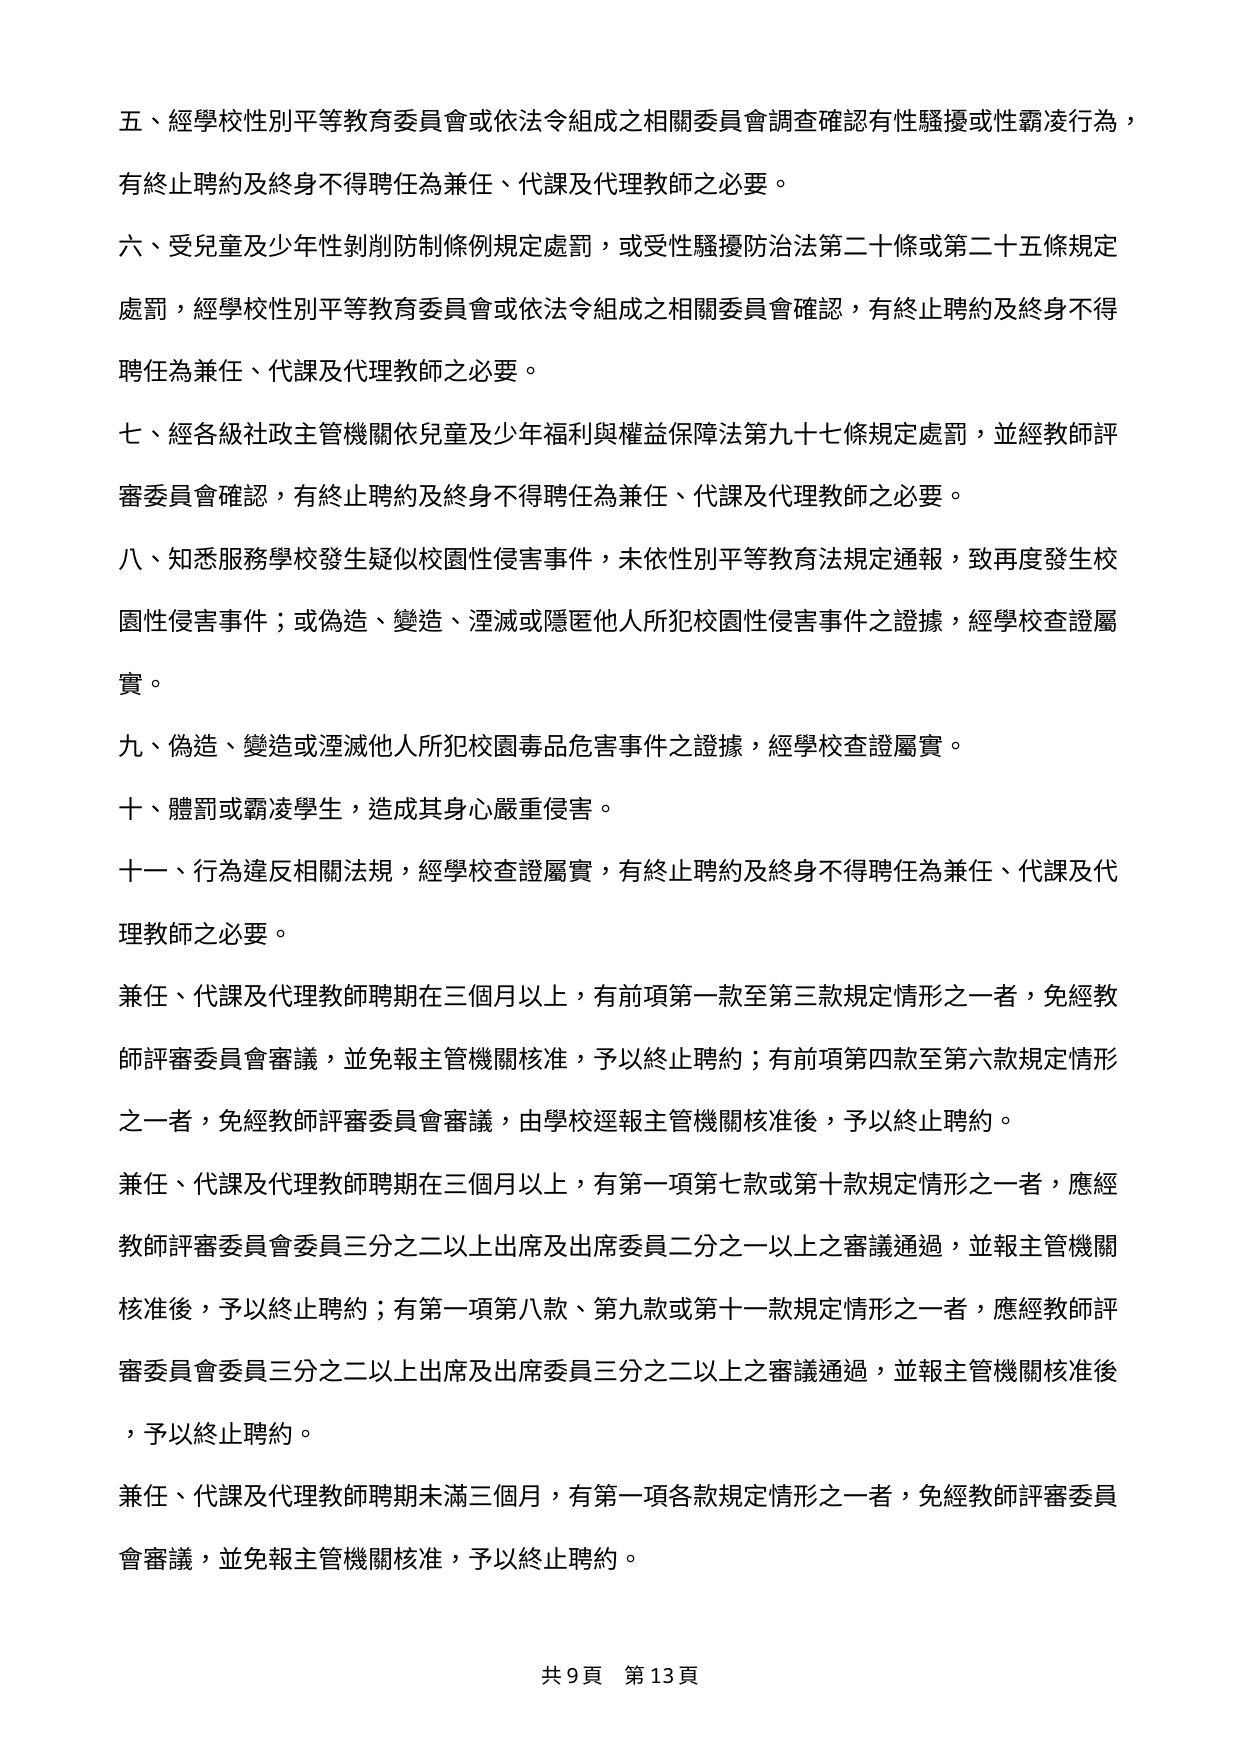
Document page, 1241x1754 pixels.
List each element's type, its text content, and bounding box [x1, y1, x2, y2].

text 十一、行為違反相關法規，經學校查證屬實，有終止聘約及終身不得聘任為兼任、代課及代理教師之必要。 [118, 828, 1122, 953]
text 九、偽造、變造或湮滅他人所犯校園毒品危害事件之證據，經學校查證屬實。 [118, 703, 1122, 766]
text 兼任、代課及代理教師聘期未滿三個月，有第一項各款規定情形之一者，免經教師評審委員會審議，並免報主管機關核准，予以終止聘約。 [118, 1453, 1122, 1578]
text 六、受兒童及少年性剝削防制條例規定處罰，或受性騷擾防治法第二十條或第二十五條規定處罰，經學校性別平等教育委員會或依法令組成之相關委員會確認，有終止聘約及終身不得聘任為兼任、代課及代理教師之必要。 [118, 203, 1122, 391]
text 兼任、代課及代理教師聘期在三個月以上，有第一項第七款或第十款規定情形之一者，應經教師評審委員會委員三分之二以上出席及出席委員二分之一以上之審議通過，並報主管機關核准後，予以終止聘約；有第一項第八款、第九款或第十一款規定情形之一者，應經教師評審委員會委員三分之二以上出席及出席委員三分之二以上之審議通過，並報主管機關核准後 [118, 1141, 1122, 1391]
text 兼任、代課及代理教師聘期在三個月以上，有前項第一款至第三款規定情形之一者，免經教師評審委員會審議，並免報主管機關核准，予以終止聘約；有前項第四款至第六款規定情形之一者，免經教師評審委員會審議，由學校逕報主管機關核准後，予以終止聘約。 [118, 953, 1122, 1141]
text 八、知悉服務學校發生疑似校園性侵害事件，未依性別平等教育法規定通報，致再度發生校園性侵害事件；或偽造、變造、湮滅或隱匿他人所犯校園性侵害事件之證據，經學校查證屬實。 [118, 516, 1122, 703]
text 五、經學校性別平等教育委員會或依法令組成之相關委員會調查確認有性騷擾或性霸凌行為，有終止聘約及終身不得聘任為兼任、代課及代理教師之必要。 [118, 78, 1122, 203]
text 七、經各級社政主管機關依兒童及少年福利與權益保障法第九十七條規定處罰，並經教師評審委員會確認，有終止聘約及終身不得聘任為兼任、代課及代理教師之必要。 [118, 391, 1122, 516]
text 十、體罰或霸凌學生，造成其身心嚴重侵害。 [118, 766, 1122, 828]
text ，予以終止聘約。 [118, 1391, 1122, 1453]
